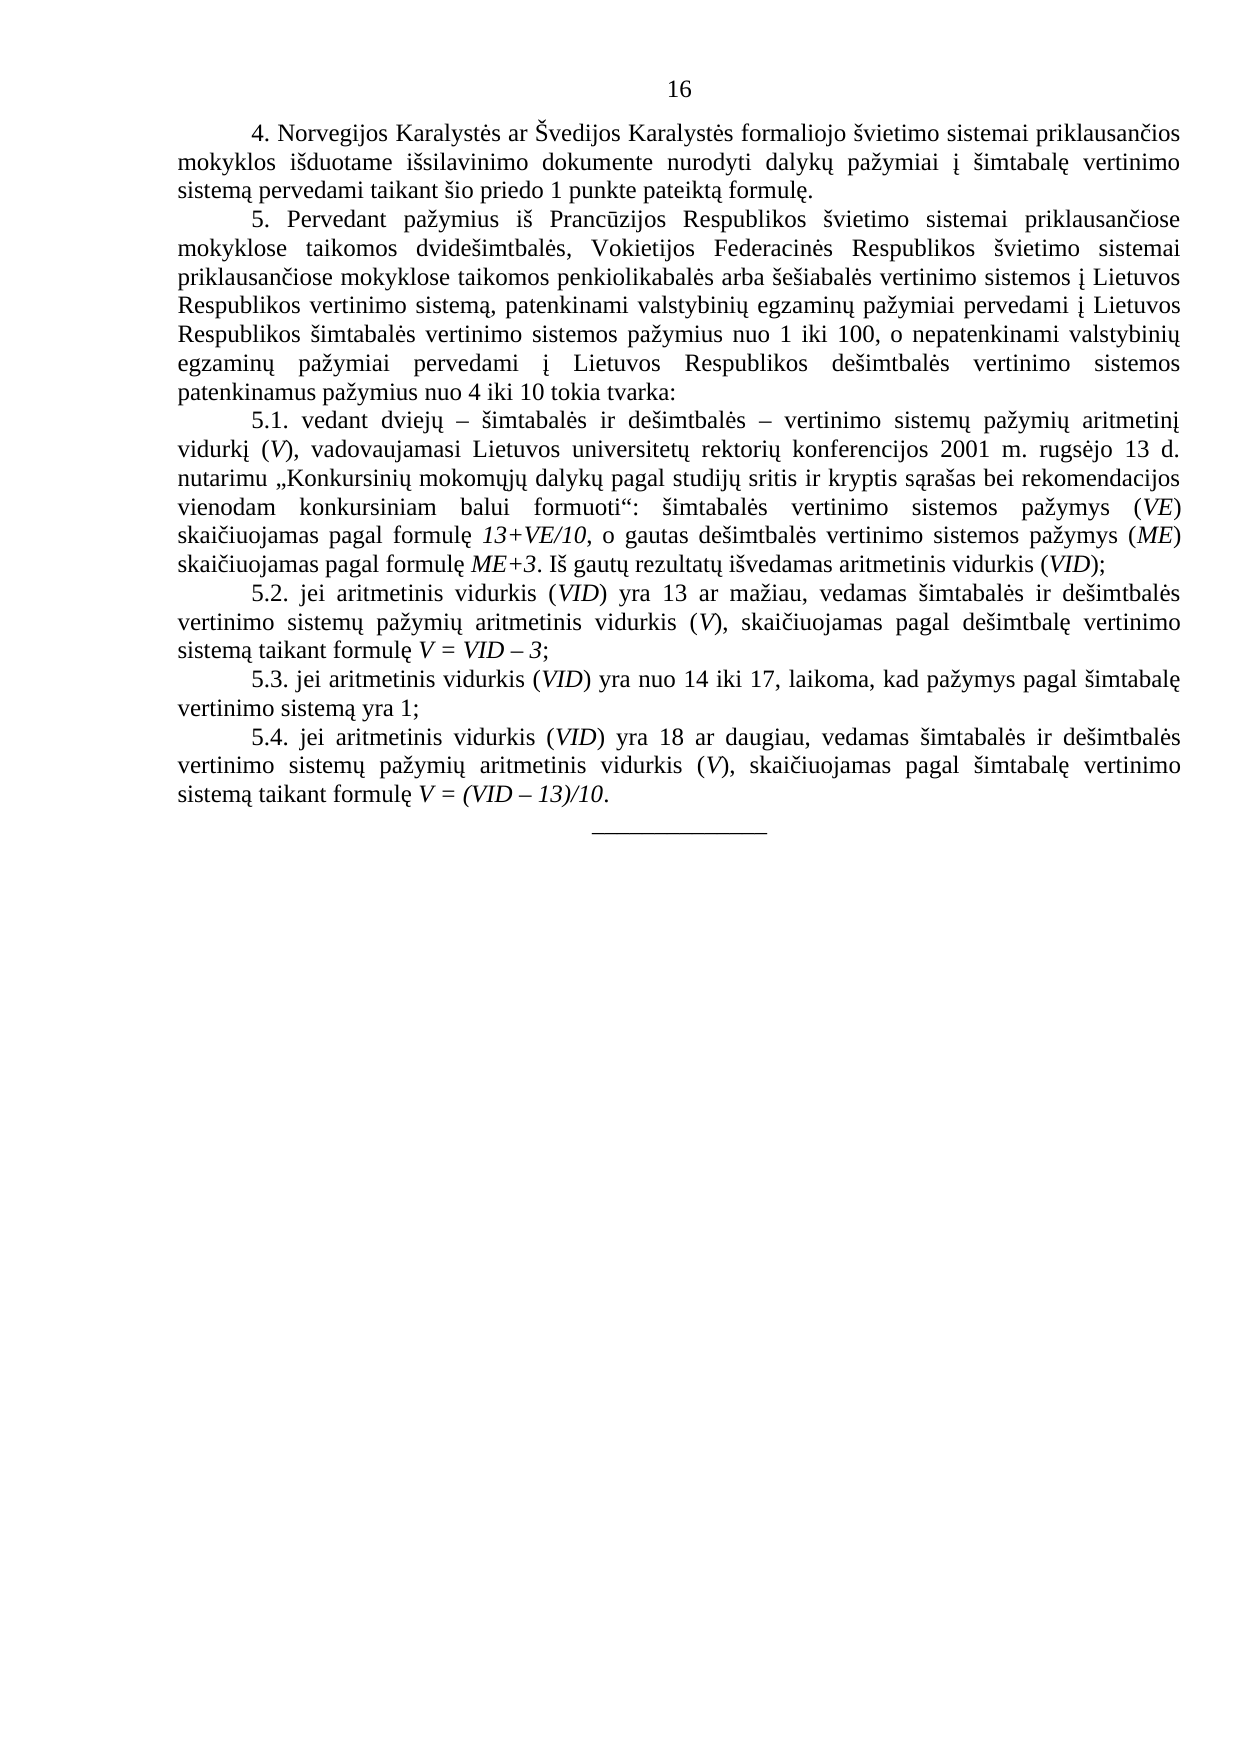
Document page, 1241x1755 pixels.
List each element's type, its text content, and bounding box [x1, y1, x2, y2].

text 4. Norvegijos Karalystės ar Švedijos Karalystės formaliojo švietimo sistemai priklausančios mokyklos išduotame išsilavinimo dokumente nurodyti dalykų pažymiai į šimtabalę vertinimo sistemą pervedami taikant šio priedo 1 punkte pateiktą formulę. [177, 118, 1181, 204]
text 5.2. jei aritmetinis vidurkis (VID) yra 13 ar mažiau, vedamas šimtabalės ir dešimtbalės vertinimo sistemų pažymių aritmetinis vidurkis (V), skaičiuojamas pagal dešimtbalę vertinimo sistemą taikant formulę V = VID – 3; [177, 578, 1181, 664]
text 5.1. vedant dviejų – šimtabalės ir dešimtbalės – vertinimo sistemų pažymių aritmetinį vidurkį (V), vadovaujamasi Lietuvos universitetų rektorių konferencijos 2001 m. rugsėjo 13 d. nutarimu „Konkursinių mokomųjų dalykų pagal studijų sritis ir kryptis sąrašas bei rekomendacijos vienodam konkursiniam balui formuoti“: šimtabalės vertinimo sistemos pažymys (VE) skaičiuojamas pagal formulę 13+VE/10, o gautas dešimtbalės vertinimo sistemos pažymys (ME) skaičiuojamas pagal formulę ME+3. Iš gautų rezultatų išvedamas aritmetinis vidurkis (VID); [177, 406, 1181, 578]
text 5. Pervedant pažymius iš Prancūzijos Respublikos švietimo sistemai priklausančiose mokyklose taikomos dvidešimtbalės, Vokietijos Federacinės Respublikos švietimo sistemai priklausančiose mokyklose taikomos penkiolikabalės arba šešiabalės vertinimo sistemos į Lietuvos Respublikos vertinimo sistemą, patenkinami valstybinių egzaminų pažymiai pervedami į Lietuvos Respublikos šimtabalės vertinimo sistemos pažymius nuo 1 iki 100, o nepatenkinami valstybinių egzaminų pažymiai pervedami į Lietuvos Respublikos dešimtbalės vertinimo sistemos patenkinamus pažymius nuo 4 iki 10 tokia tvarka: [177, 204, 1181, 406]
text 5.4. jei aritmetinis vidurkis (VID) yra 18 ar daugiau, vedamas šimtabalės ir dešimtbalės vertinimo sistemų pažymių aritmetinis vidurkis (V), skaičiuojamas pagal šimtabalę vertinimo sistemą taikant formulę V = (VID – 13)/10. [177, 722, 1181, 808]
text 5.3. jei aritmetinis vidurkis (VID) yra nuo 14 iki 17, laikoma, kad pažymys pagal šimtabalę vertinimo sistemą yra 1; [177, 664, 1181, 722]
text ______________ [177, 808, 1181, 837]
